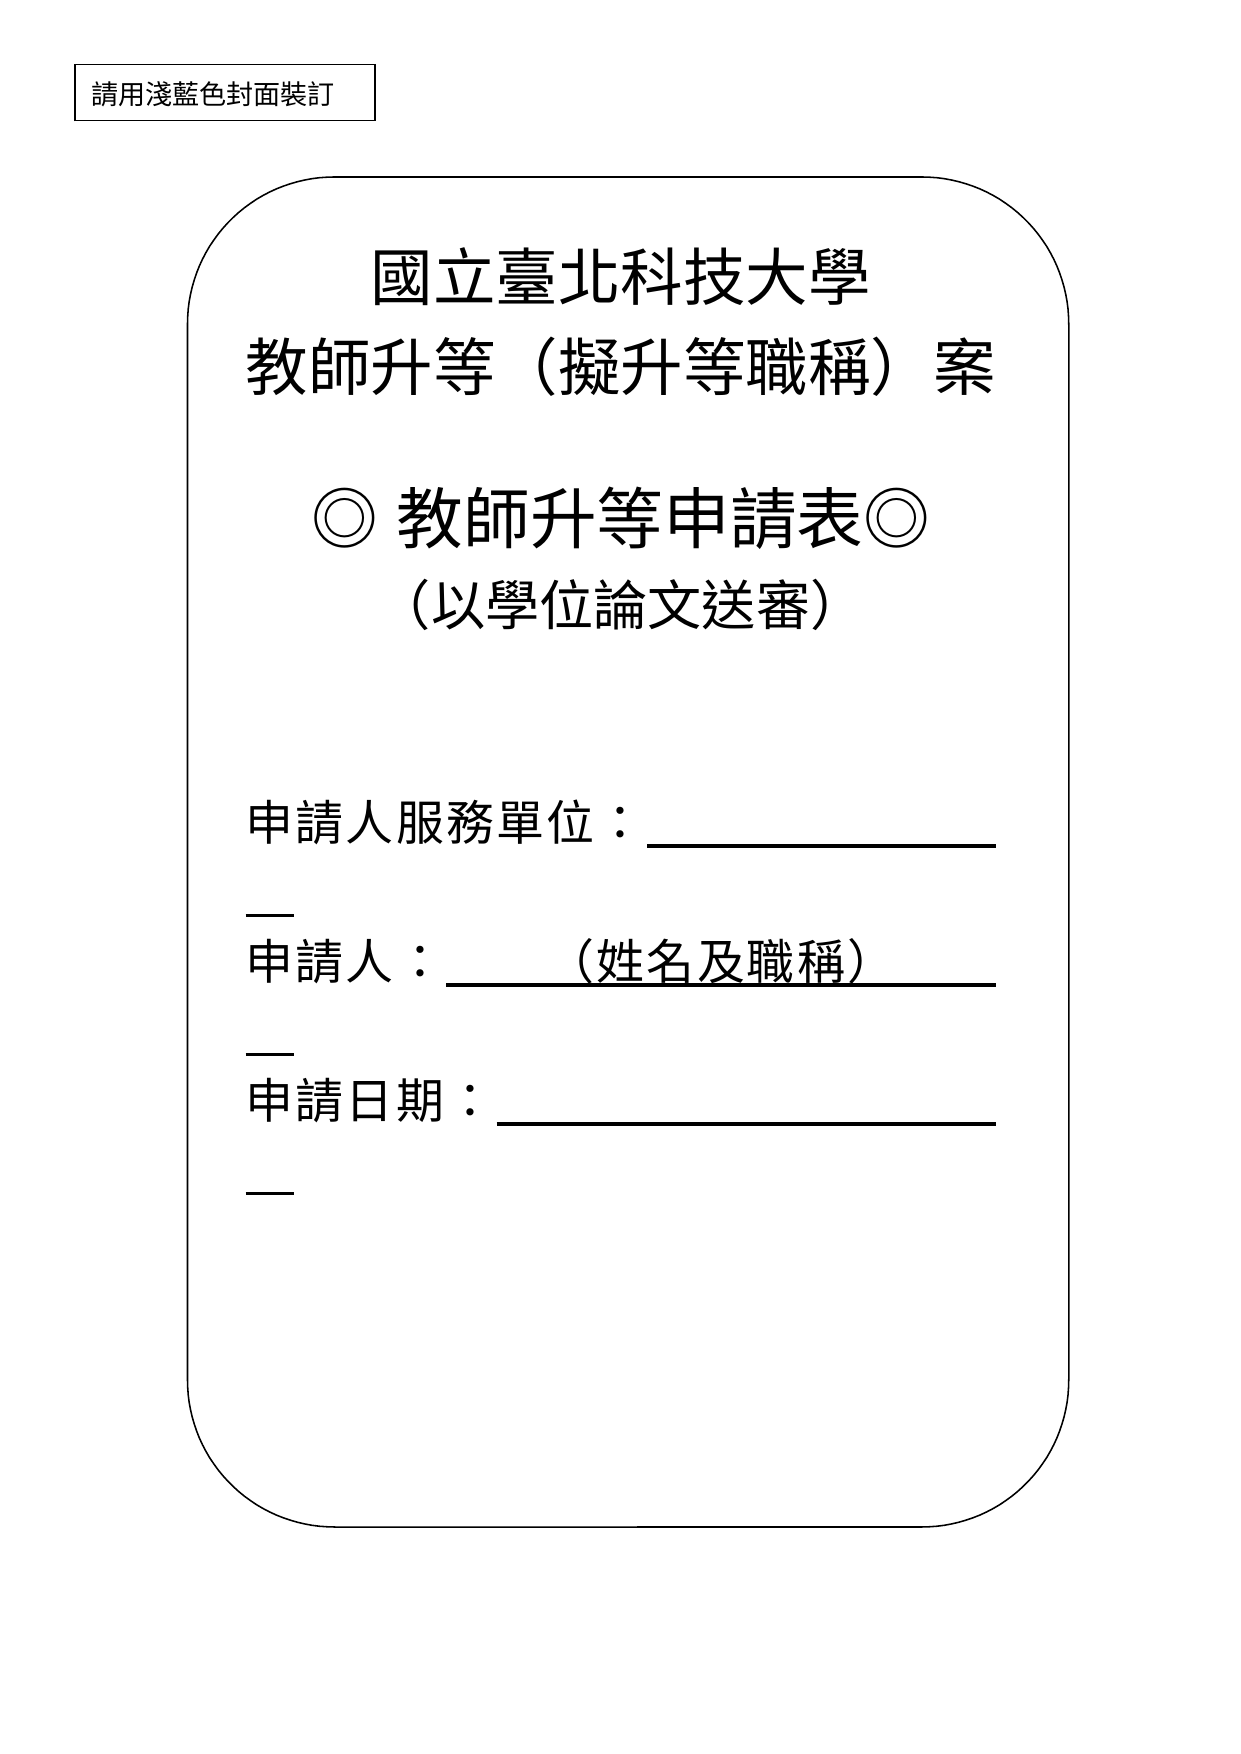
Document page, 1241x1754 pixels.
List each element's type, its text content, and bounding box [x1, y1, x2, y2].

text 請用淺藍色封面裝訂 [91, 73, 359, 112]
